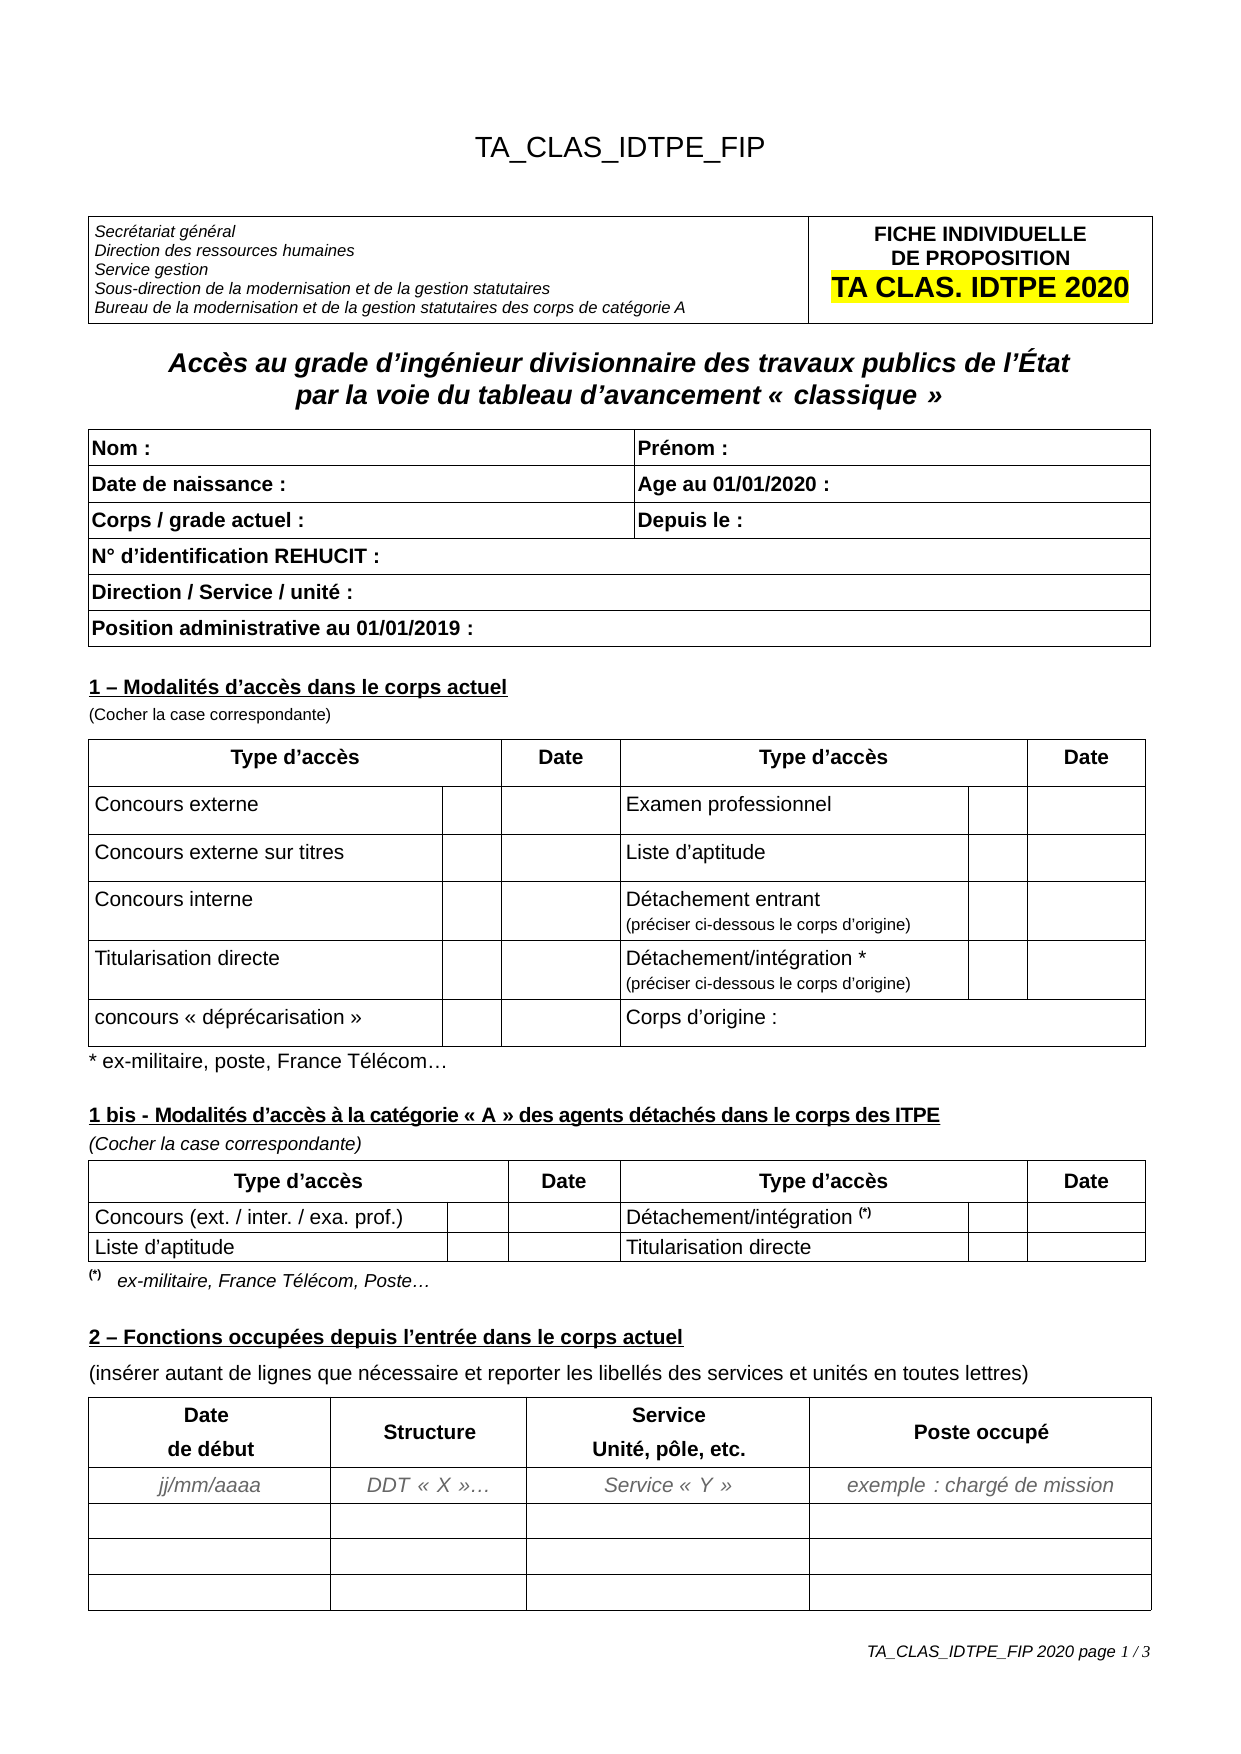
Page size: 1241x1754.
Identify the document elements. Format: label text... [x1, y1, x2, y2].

table_cell [810, 1504, 1151, 1538]
text 1 bis - Modalités d’accès à la catégorie « A » des agents détachés dans le corps des ITPE [88, 1103, 1152, 1127]
table_cell [1028, 835, 1145, 881]
table_cell [502, 1000, 620, 1046]
table_cell Liste d’aptitude [621, 835, 968, 881]
table_cell [810, 1539, 1151, 1574]
subtitle * ex-militaire, poste, France Télécom… [88, 1049, 1152, 1073]
table_cell [509, 1233, 620, 1261]
table_header Date [1028, 740, 1145, 786]
table_header Date de début [89, 1398, 330, 1467]
table_cell [331, 1539, 526, 1574]
table_cell [969, 787, 1027, 834]
table_header Type d’accès [621, 740, 1027, 786]
table_cell [443, 787, 501, 834]
table_cell Concours interne [89, 882, 442, 940]
table_cell [443, 1000, 501, 1046]
table_header Type d’accès [89, 1161, 508, 1202]
table_header Service Unité, pôle, etc. [527, 1398, 809, 1467]
table_cell Age au 01/01/2020 : [635, 466, 1150, 501]
table_cell Date de naissance : [89, 466, 634, 501]
table_cell [1028, 882, 1145, 940]
table_cell Titularisation directe [89, 941, 442, 999]
table_cell [89, 1539, 330, 1574]
table_cell Liste d’aptitude [89, 1233, 447, 1261]
subtitle 2 – Fonctions occupées depuis l’entrée dans le corps actuel [88, 1325, 1152, 1349]
table_cell [527, 1504, 809, 1538]
table_cell [1028, 941, 1145, 999]
table_cell exemple : chargé de mission [810, 1468, 1151, 1503]
table_header Type d’accès [621, 1161, 1027, 1202]
table_cell [502, 941, 620, 999]
table_cell [502, 835, 620, 881]
table_cell Examen professionnel [621, 787, 968, 834]
table_cell [502, 882, 620, 940]
table_cell Concours externe sur titres [89, 835, 442, 881]
table_cell [502, 787, 620, 834]
table_cell [969, 882, 1027, 940]
table_cell [969, 1203, 1027, 1232]
table_cell [331, 1575, 526, 1610]
table_cell [1028, 1233, 1145, 1261]
table_cell [443, 835, 501, 881]
table_cell Service « Y » [527, 1468, 809, 1503]
table_header Secrétariat général Direction des ressources humaines Service gestion Sous-direction de la modernisation et de la gestion statutaires Bureau de la modernisation et de la gestion statutaires des corps de catégorie A [89, 217, 808, 323]
table_cell [810, 1575, 1151, 1610]
text (Cocher la case correspondante) [88, 705, 1152, 724]
text TA_CLAS_IDTPE_FIP [88, 130, 1152, 163]
table_cell [331, 1504, 526, 1538]
table_cell Concours externe [89, 787, 442, 834]
table_cell [448, 1233, 508, 1261]
subtitle (*) ex-militaire, France Télécom, Poste… [88, 1267, 1152, 1291]
subtitle par la voie du tableau d’avancement « classique » [88, 379, 1152, 410]
table_cell [969, 1233, 1027, 1261]
table_cell [969, 835, 1027, 881]
text (Cocher la case correspondante) [88, 1133, 1152, 1154]
table_cell [89, 1575, 330, 1610]
table_cell Corps / grade actuel : [89, 503, 634, 537]
table_cell Depuis le : [635, 503, 1150, 537]
table_cell concours « déprécarisation » [89, 1000, 442, 1046]
table_cell [509, 1203, 620, 1232]
table_header Poste occupé [810, 1398, 1151, 1467]
table_cell [527, 1539, 809, 1574]
table_header Date [502, 740, 620, 786]
table_cell [1028, 787, 1145, 834]
table_cell DDT « X »… [331, 1468, 526, 1503]
table_cell Direction / Service / unité : [89, 575, 1150, 610]
table_cell Concours (ext. / inter. / exa. prof.) [89, 1203, 447, 1232]
table_cell [443, 941, 501, 999]
subtitle Accès au grade d’ingénieur divisionnaire des travaux publics de l’État [88, 347, 1152, 379]
table_cell Détachement entrant (préciser ci-dessous le corps d’origine) [621, 882, 968, 940]
table_header Structure [331, 1398, 526, 1467]
subtitle (insérer autant de lignes que nécessaire et reporter les libellés des services et unités en toutes lettres) [88, 1361, 1152, 1384]
table_cell jj/mm/aaaa [89, 1468, 330, 1503]
table_cell Détachement/intégration * (préciser ci-dessous le corps d’origine) [621, 941, 968, 999]
table_cell [527, 1575, 809, 1610]
table_cell [89, 1504, 330, 1538]
table_cell N° d’identification REHUCIT : [89, 539, 1150, 574]
table_cell [969, 941, 1027, 999]
table_cell [443, 882, 501, 940]
table_cell [1028, 1203, 1145, 1232]
table_cell Position administrative au 01/01/2019 : [89, 611, 1150, 646]
table_header Prénom : [635, 430, 1150, 465]
table_header Nom : [89, 430, 634, 465]
table_cell Titularisation directe [621, 1233, 968, 1261]
table_cell [448, 1203, 508, 1232]
table_header FICHE INDIVIDUELLE DE PROPOSITION TA CLAS. IDTPE 2020 [809, 217, 1152, 323]
table_cell Corps d’origine : [621, 1000, 1145, 1046]
table_header Date [1028, 1161, 1145, 1202]
table_header Date [509, 1161, 620, 1202]
table_header Type d’accès [89, 740, 501, 786]
table_cell Détachement/intégration (*) [621, 1203, 968, 1232]
subtitle 1 – Modalités d’accès dans le corps actuel [88, 675, 1152, 699]
